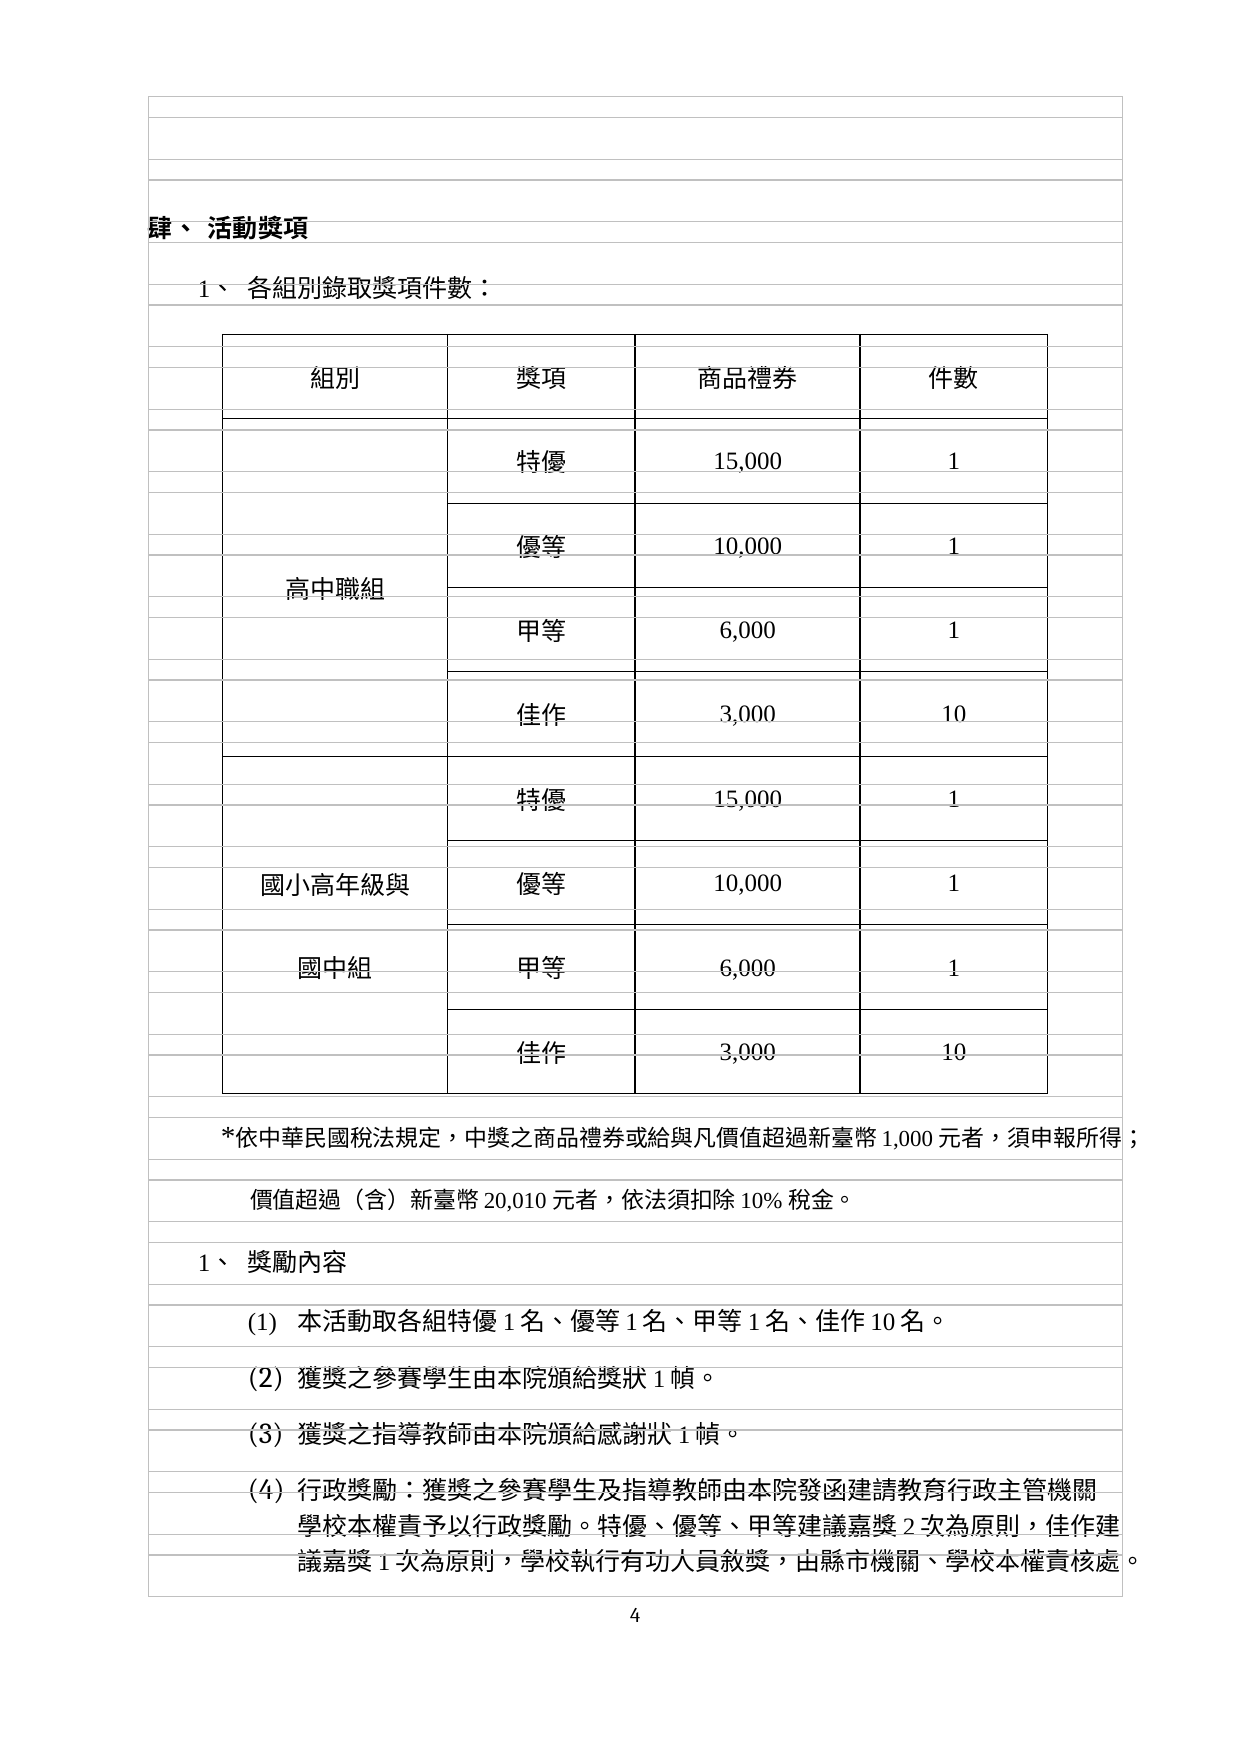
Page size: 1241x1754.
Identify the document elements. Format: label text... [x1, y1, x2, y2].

table_cell 15,000 [636, 431, 859, 471]
table_header [448, 410, 634, 418]
list 獎勵內容 [198, 1243, 1122, 1282]
table_cell 國小高年級與 國中組 [223, 972, 447, 992]
text *依中華民國稅法規定，中獎之商品禮券或給與凡價值超過新臺幣1,000 元者，須申報所得；價值超過（含）新臺幣20,010 元者，依法須扣除10% 稅金。 [221, 1118, 1122, 1159]
table_cell [448, 910, 634, 924]
table_header 獎項 [448, 368, 634, 409]
table_cell 高中職組 [223, 493, 447, 534]
table_cell 高中職組 [223, 472, 447, 492]
table_cell [861, 419, 1047, 429]
subtitle [149, 209, 1122, 221]
table_cell 3,000 [636, 1010, 859, 1034]
table_cell [861, 910, 1047, 924]
table_cell 佳作 [448, 672, 634, 679]
table_cell [448, 847, 634, 867]
table_cell 1 [861, 535, 1047, 554]
list 行政獎勵：獲獎之參賽學生及指導教師由本院發函建請教育行政主管機關學校本權責予以行政獎勵。特優、優等、甲等建議嘉獎2次為原則，佳作建議嘉獎1次為原則，學校執行有功人員敘獎，由縣市機關、學校本權責核處。 [248, 1472, 1122, 1492]
table_cell 6,000 [636, 618, 859, 659]
table_cell 甲等 [448, 618, 634, 659]
table_cell 優等 [448, 535, 522, 554]
table_cell 15,000 [636, 806, 859, 840]
table_cell [636, 660, 859, 671]
table_cell 佳作 [448, 1056, 634, 1093]
table_cell 優等 [448, 868, 634, 909]
table_cell [861, 841, 1047, 846]
list 本活動取各組特優1名、優等1名、甲等1名、佳作10名。 [248, 1306, 1122, 1338]
table_cell 1 [861, 972, 1047, 992]
table_cell 國小高年級與 國中組 [223, 847, 447, 867]
table_cell [861, 660, 1047, 671]
table_cell 10 [861, 743, 1047, 756]
table_cell 特優 [448, 419, 634, 429]
table_cell 高中職組 [223, 722, 447, 742]
table_cell 高中職組 [223, 660, 447, 679]
table_cell 高中職組 [223, 618, 447, 659]
table_cell [861, 493, 1047, 502]
table_cell 特優 [523, 464, 535, 471]
table_cell 高中職組 [223, 556, 447, 596]
table_cell 3,000 [636, 1035, 859, 1054]
table_cell 10 [861, 1010, 1047, 1034]
table_cell 6,000 [636, 925, 859, 929]
table_cell 特優 [448, 472, 634, 492]
table_cell 10,000 [636, 535, 859, 554]
table_cell [636, 597, 859, 617]
table_cell 國小高年級與 國中組 [223, 785, 447, 804]
table_header [861, 335, 1047, 346]
table_cell 優等 [448, 556, 634, 587]
table_cell [448, 588, 634, 596]
table_cell 佳作 [448, 1010, 634, 1034]
text *依中華民國稅法規定，中獎之商品禮券或給與凡價值超過新臺幣1,000 元者，須申報所得；價值超過（含）新臺幣20,010 元者，依法須扣除10% 稅金。 [221, 1181, 1122, 1219]
table_cell 6,000 [636, 972, 859, 992]
table_cell 10 [861, 672, 1047, 679]
table_cell 1 [861, 431, 1047, 471]
table_header [448, 347, 634, 367]
table_cell 特優 [448, 431, 634, 471]
table_cell [861, 504, 1047, 534]
table_cell [636, 910, 859, 924]
table_cell 國小高年級與 國中組 [223, 806, 447, 846]
table_cell 優等 [448, 504, 634, 534]
table_cell [861, 847, 1047, 867]
table_cell 10 [861, 722, 1047, 742]
table_header [861, 347, 1047, 367]
table_cell 1 [861, 925, 1047, 929]
table_cell 甲等 [448, 931, 634, 971]
table_cell 1 [861, 868, 1047, 909]
table_cell 3,000 [636, 722, 859, 742]
table_cell 國小高年級與 國中組 [223, 1056, 447, 1093]
table_cell [448, 841, 634, 846]
table_cell 佳作 [448, 1035, 634, 1054]
table_cell 特優 [448, 757, 634, 784]
table_cell 特優 [448, 493, 634, 502]
table_cell 6,000 [636, 993, 859, 1009]
table_header [223, 335, 447, 346]
table_cell 國小高年級與 國中組 [223, 868, 447, 909]
table_cell 1 [861, 785, 1047, 804]
table_cell [636, 588, 859, 596]
list 獲獎之指導教師由本院頒給感謝狀1幀。 [248, 1415, 1122, 1429]
table_cell 高中職組 [223, 743, 447, 756]
list 行政獎勵：獲獎之參賽學生及指導教師由本院發函建請教育行政主管機關學校本權責予以行政獎勵。特優、優等、甲等建議嘉獎2次為原則，佳作建議嘉獎1次為原則，學校執行有功人員敘獎，由縣市機關、學校本權責核處。 [248, 1493, 1122, 1534]
table_cell [636, 556, 859, 587]
list 獲獎之參賽學生由本院頒給獎狀1幀。 [248, 1368, 1122, 1394]
table_cell 15,000 [636, 757, 859, 784]
list 各組別錄取獎項件數： [198, 245, 1122, 284]
table_cell 1 [861, 806, 1047, 840]
list 各組別錄取獎項件數： [198, 285, 1122, 304]
table_cell 1 [861, 618, 1047, 659]
table_cell 10 [861, 1056, 1047, 1093]
table_cell [636, 841, 859, 846]
list [198, 1222, 1122, 1242]
table_cell 3,000 [636, 672, 859, 679]
table_cell 國小高年級與 國中組 [223, 757, 447, 784]
table_cell 3,000 [636, 743, 859, 756]
table_cell [636, 472, 859, 492]
table_header 組別 [223, 368, 447, 409]
table_cell 高中職組 [223, 681, 447, 721]
table_cell [861, 472, 1047, 492]
table_cell 國小高年級與 國中組 [223, 931, 447, 971]
table_cell 優等 [554, 535, 634, 554]
subtitle 活動獎項 [149, 222, 1122, 242]
table_cell [636, 493, 859, 502]
table_cell 10 [861, 681, 1047, 721]
table_header [636, 335, 859, 346]
table_cell 佳作 [448, 722, 634, 742]
table_header [861, 410, 1047, 418]
table_cell [636, 504, 859, 534]
table_header 商品禮券 [636, 368, 859, 409]
table_cell 10 [861, 1035, 1047, 1054]
table_cell [861, 556, 1047, 587]
table_cell 1 [861, 757, 1047, 784]
list 行政獎勵：獲獎之參賽學生及指導教師由本院發函建請教育行政主管機關學校本權責予以行政獎勵。特優、優等、甲等建議嘉獎2次為原則，佳作建議嘉獎1次為原則，學校執行有功人員敘獎，由縣市機關、學校本權責核處。 [248, 1535, 1122, 1554]
table_cell 1 [861, 931, 1047, 971]
table_cell 優等 [522, 535, 558, 554]
table_header [223, 410, 447, 418]
table_cell 高中職組 [223, 535, 447, 554]
table_cell 特優 [448, 785, 634, 804]
list [248, 1359, 1122, 1367]
text *依中華民國稅法規定，中獎之商品禮券或給與凡價值超過新臺幣1,000 元者，須申報所得；價值超過（含）新臺幣20,010 元者，依法須扣除10% 稅金。 [221, 1097, 1122, 1117]
table_cell [861, 588, 1047, 596]
list 獲獎之指導教師由本院頒給感謝狀1幀。 [248, 1431, 1122, 1450]
table_cell [636, 419, 859, 429]
table_header [223, 347, 447, 367]
text *依中華民國稅法規定，中獎之商品禮券或給與凡價值超過新臺幣1,000 元者，須申報所得；價值超過（含）新臺幣20,010 元者，依法須扣除10% 稅金。 [221, 1160, 1122, 1179]
table_header [636, 347, 859, 367]
table_cell 甲等 [448, 972, 634, 992]
table_cell 甲等 [448, 993, 634, 1009]
table_cell [636, 847, 859, 867]
table_cell [448, 660, 634, 671]
table_cell 10,000 [636, 868, 859, 909]
table_cell 國小高年級與 國中組 [223, 910, 447, 929]
table_cell 甲等 [448, 925, 634, 929]
table_header [636, 410, 859, 418]
table_cell [448, 597, 634, 617]
table_cell 15,000 [636, 785, 859, 804]
table_cell 高中職組 [223, 419, 447, 429]
table_cell 3,000 [636, 681, 859, 721]
table_cell 國小高年級與 國中組 [223, 1035, 447, 1054]
table_cell 高中職組 [289, 591, 306, 596]
table_cell 佳作 [448, 681, 634, 721]
table_header 件數 [861, 368, 1047, 409]
table_cell 6,000 [636, 931, 859, 971]
table_cell 佳作 [448, 743, 634, 756]
table_cell 1 [861, 993, 1047, 1009]
table_cell 特優 [448, 806, 634, 840]
list 行政獎勵：獲獎之參賽學生及指導教師由本院發函建請教育行政主管機關學校本權責予以行政獎勵。特優、優等、甲等建議嘉獎2次為原則，佳作建議嘉獎1次為原則，學校執行有功人員敘獎，由縣市機關、學校本權責核處。 [248, 1556, 1122, 1577]
table_header [448, 335, 634, 346]
table_cell 高中職組 [223, 597, 447, 617]
table_cell 高中職組 [223, 431, 447, 471]
table_cell [861, 597, 1047, 617]
table_cell 3,000 [636, 1056, 859, 1093]
table_cell 國小高年級與 國中組 [223, 993, 447, 1034]
